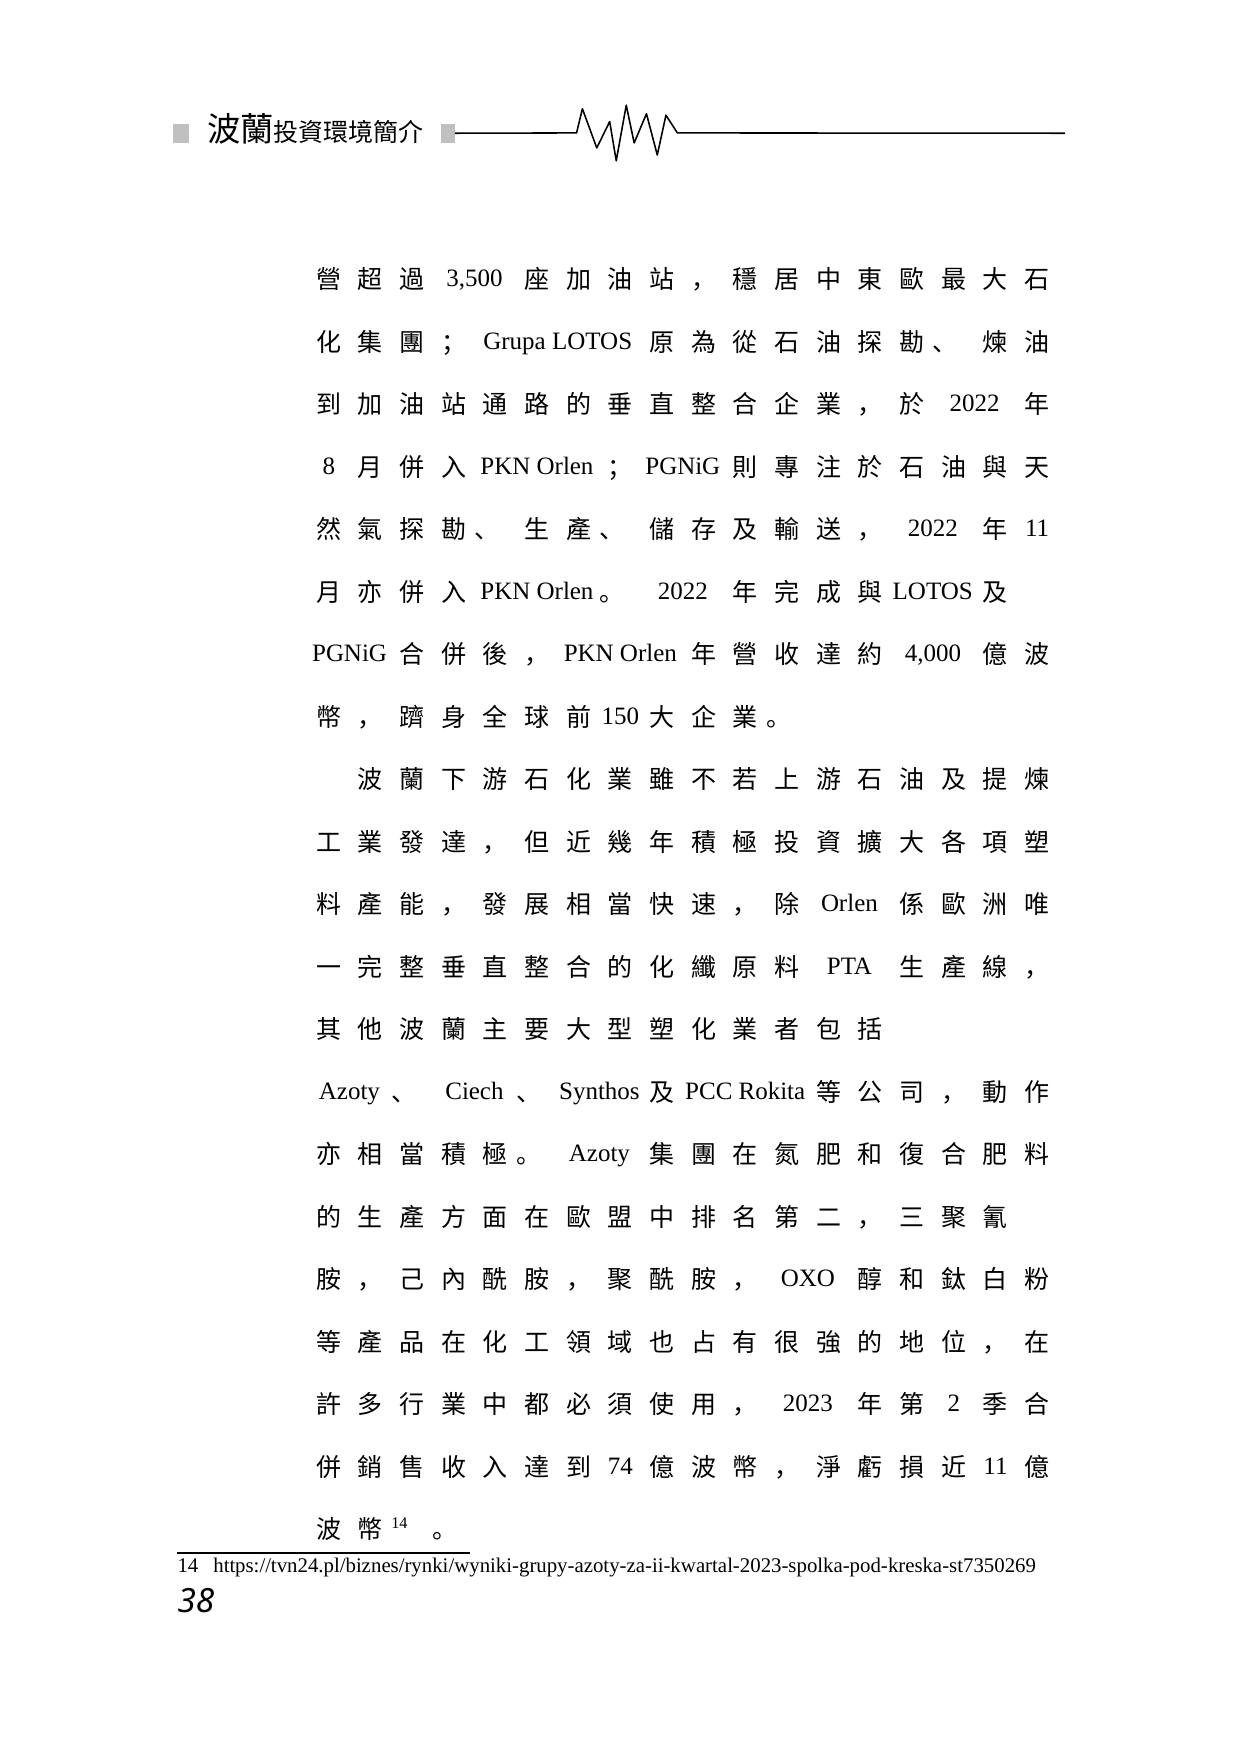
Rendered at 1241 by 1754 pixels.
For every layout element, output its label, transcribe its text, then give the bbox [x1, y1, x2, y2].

text 波蘭下游石化業雖不若上游石油及提煉工業發達，但近幾年積極投資擴大各項塑料產能，發展相當快速，除Orlen係歐洲唯一完整垂直整合的化纖原料PTA生產線，其他波蘭主要大型塑化業者包括Azoty、Ciech、Synthos及PCC Rokita等公司，動作亦相當積極。Azoty集團在氮肥和復合肥料的生產方面在歐盟中排名第二，三聚氰胺，己內酰胺，聚酰胺，OXO醇和鈦白粉等產品在化工領域也占有很強的地位，在許多行業中都必須使用，2023年第2季合併銷售收入達到74億波幣，淨虧損近11億波幣。 [281, 736, 1058, 1549]
text 營超過3,500座加油站，穩居中東歐最大石化集團；Grupa LOTOS原為從石油探勘、煉油到加油站通路的垂直整合企業，於2022年8月併入PKN Orlen；PGNiG則專注於石油與天然氣探勘、生產、儲存及輸送，2022年11月亦併入PKN Orlen。2022年完成與LOTOS及PGNiG合併後，PKN Orlen年營收達約4,000億波幣，躋身全球前150大企業。 [281, 236, 1058, 736]
text https://tvn24.pl/biznes/rynki/wyniki-grupy-azoty-za-ii-kwartal-2023-spolka-pod-kreska-st7350269 [177, 1553, 1063, 1577]
